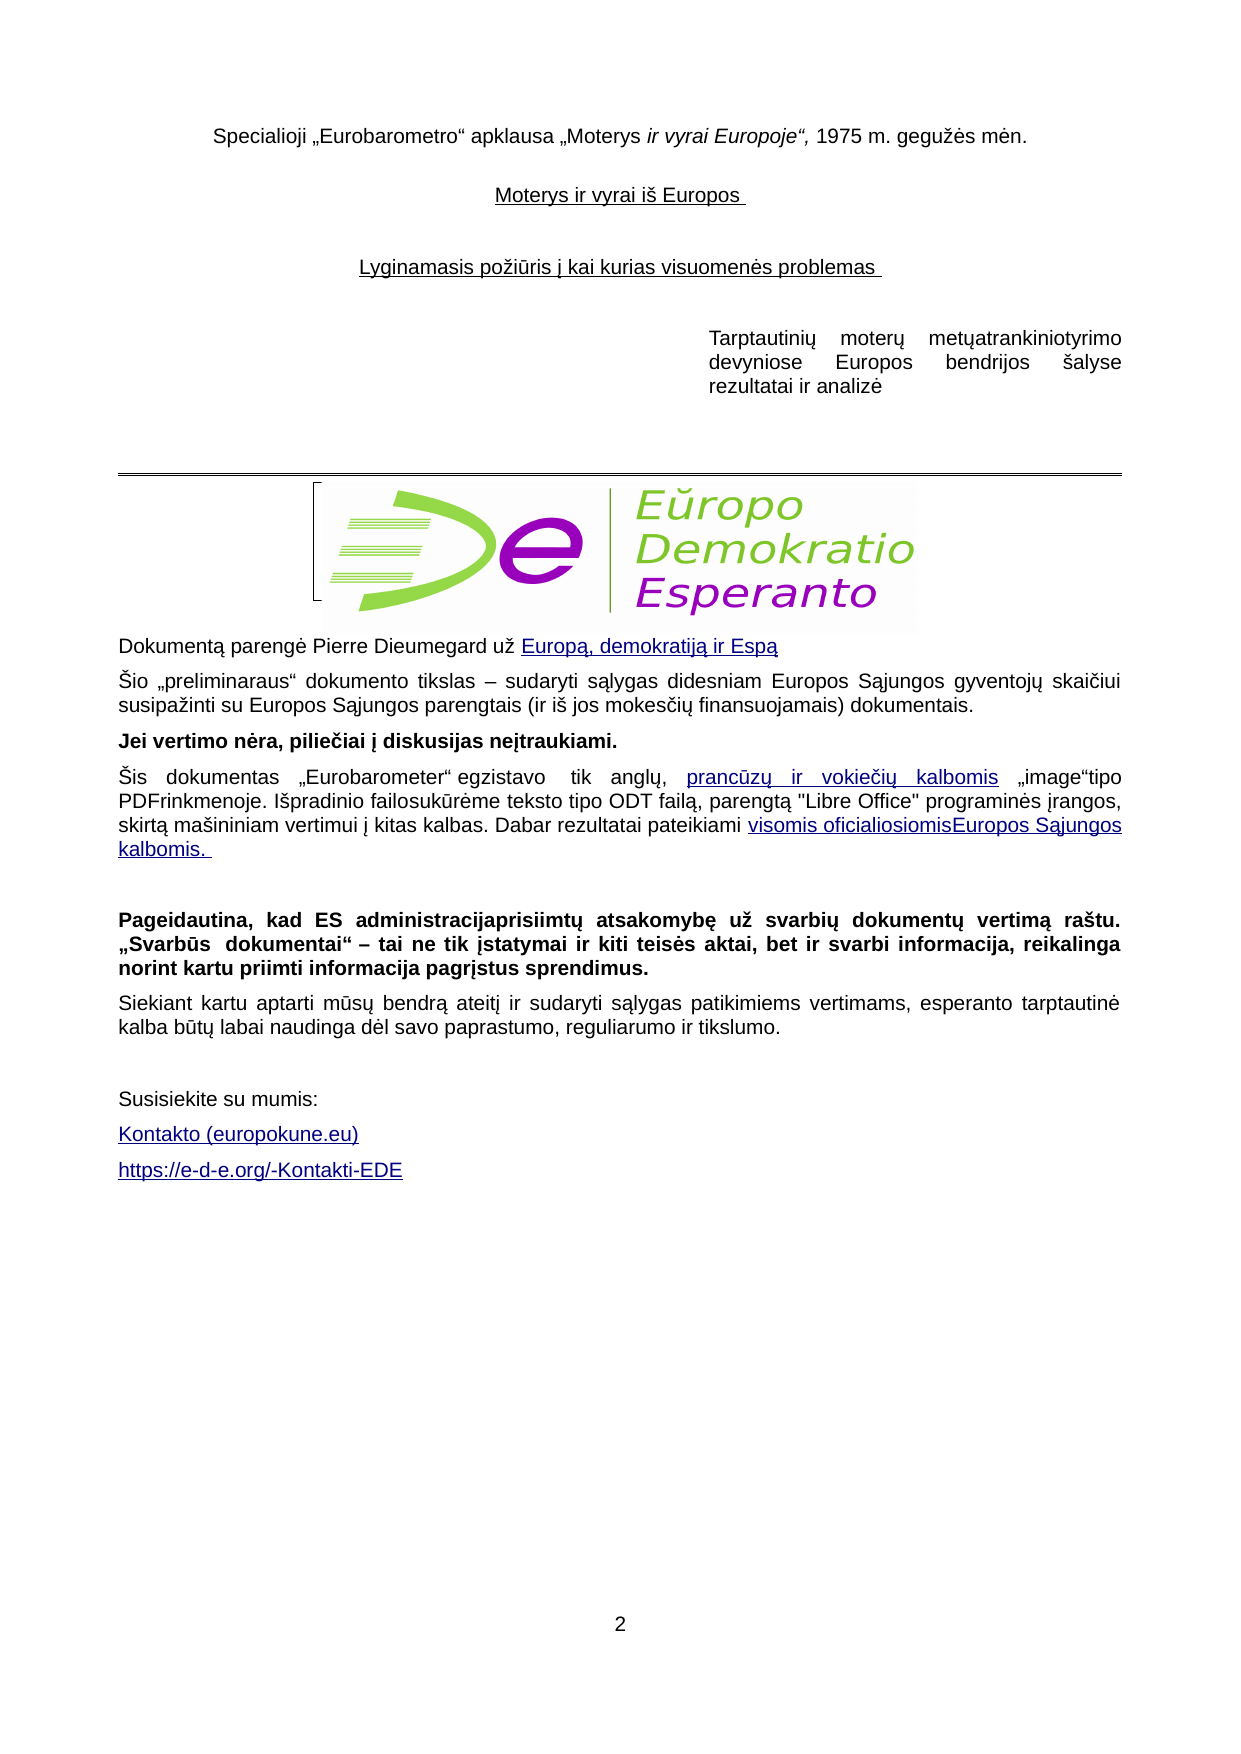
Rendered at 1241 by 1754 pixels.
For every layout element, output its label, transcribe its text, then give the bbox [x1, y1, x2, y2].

text Šis dokumentas „Eurobarometer“ egzistavo tik anglų, prancūzų ir vokiečių kalbomis „image“tipo PDFrinkmenoje. Išpradinio failosukūrėme teksto tipo ODT failą, parengtą "Libre Office" programinės įrangos, skirtą mašininiam vertimui į kitas kalbas. Dabar rezultatai pateikiami visomis oficialiosiomisEuropos Sąjungos kalbomis. [118, 764, 1122, 860]
text Šio „preliminaraus“ dokumento tikslas – sudaryti sąlygas didesniam Europos Sąjungos gyventojų skaičiui susipažinti su Europos Sąjungos parengtais (ir iš jos mokesčių finansuojamais) dokumentais. [118, 669, 1122, 717]
text Pageidautina, kad ES administracijaprisiimtų atsakomybę už svarbių dokumentų vertimą raštu. „Svarbūs dokumentai“ – tai ne tik įstatymai ir kiti teisės aktai, bet ir svarbi informacija, reikalinga norint kartu priimti informacija pagrįstus sprendimus. [118, 908, 1122, 979]
text Jei vertimo nėra, piliečiai į diskusijas neįtraukiami. [118, 729, 1122, 753]
picture [321, 481, 919, 634]
text Lyginamasis požiūris į kai kurias visuomenės problemas [118, 254, 1122, 278]
text Siekiant kartu aptarti mūsų bendrą ateitį ir sudaryti sąlygas patikimiems vertimams, esperanto tarptautinė kalba būtų labai naudinga dėl savo paprastumo, reguliarumo ir tikslumo. [118, 991, 1122, 1039]
text Moterys ir vyrai iš Europos [118, 183, 1122, 207]
text Tarptautinių moterų metųatrankiniotyrimo devyniose Europos bendrijos šalyse rezultatai ir analizė [709, 326, 1122, 398]
text https://e-d-e.org/-Kontakti-EDE [118, 1158, 1122, 1182]
text Susisiekite su mumis: [118, 1086, 1122, 1110]
text Kontakto (europokune.eu) [118, 1122, 1122, 1146]
text Dokumentą parengė Pierre Dieumegard už Europą, demokratiją ir Espą [118, 487, 1122, 658]
